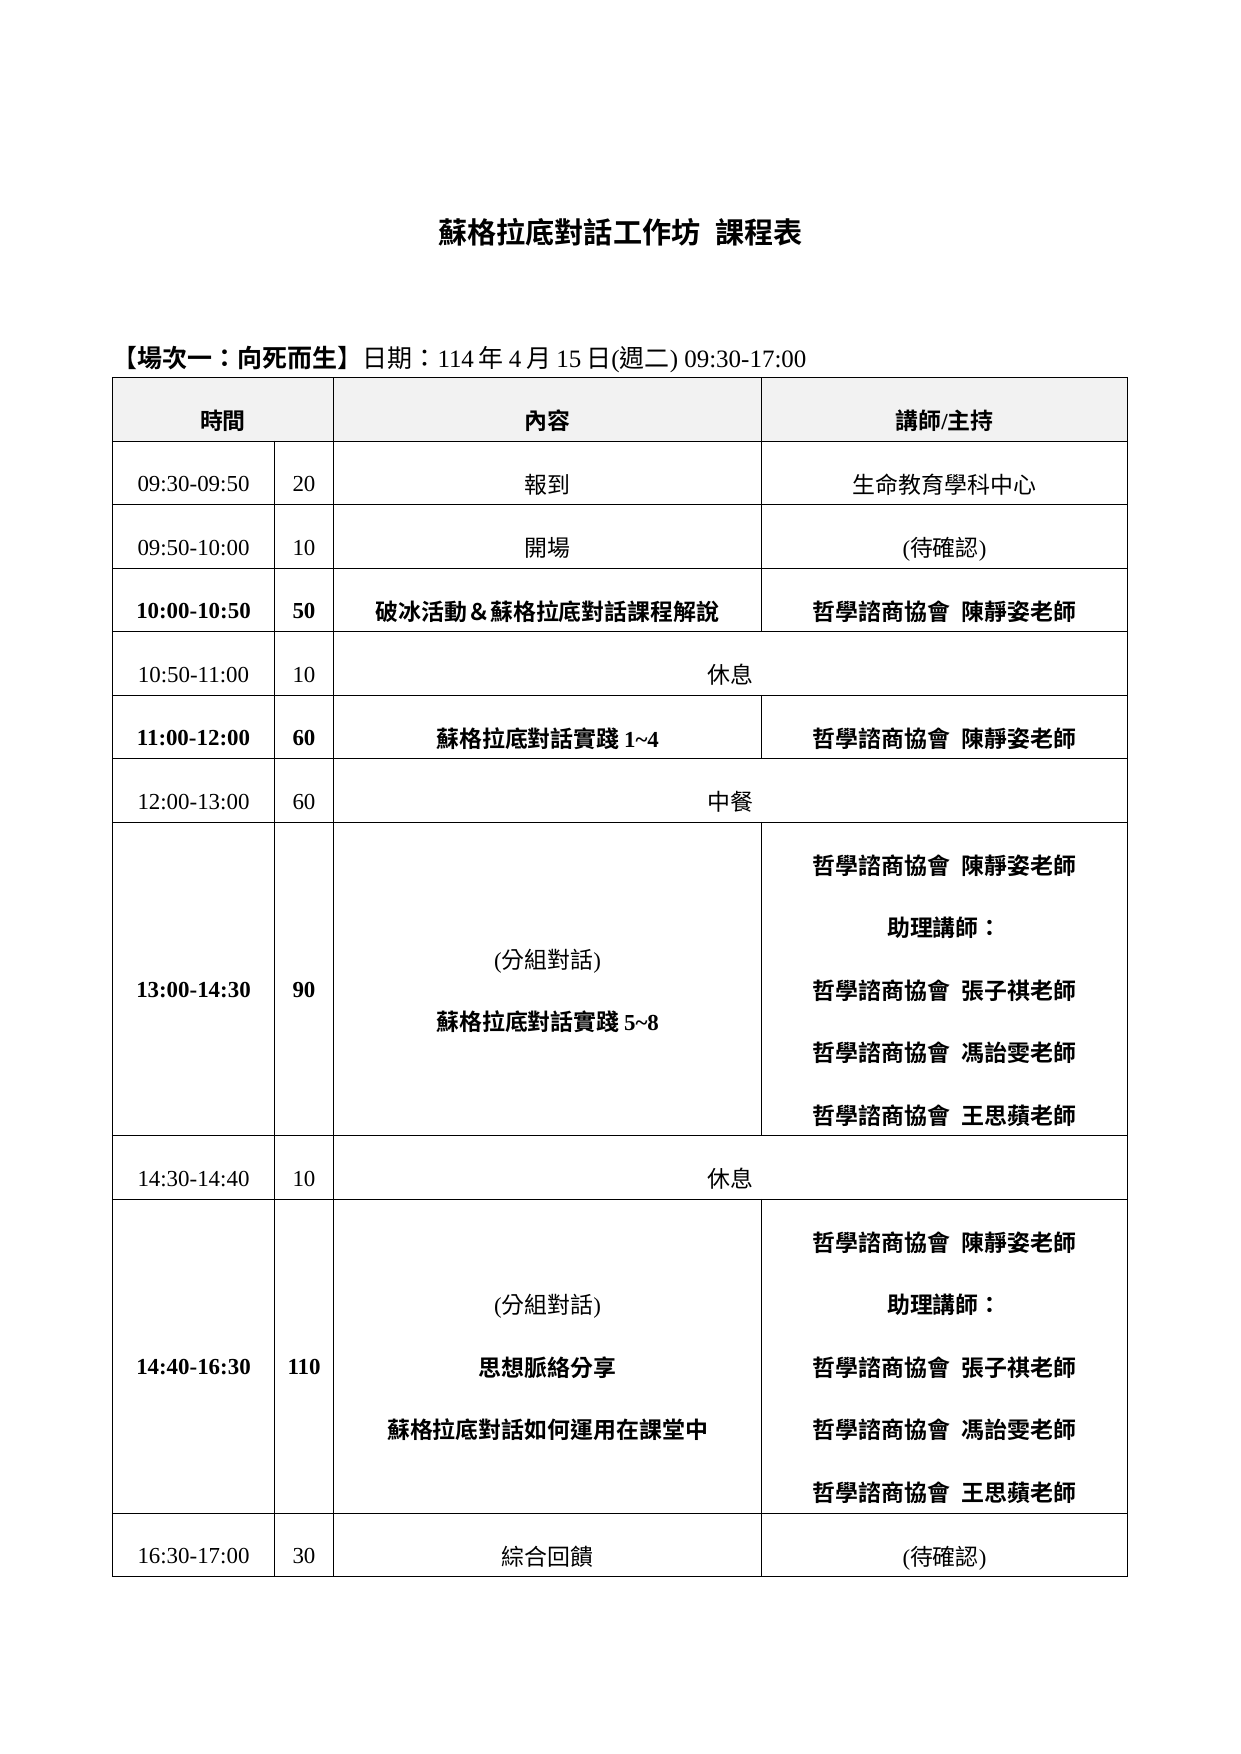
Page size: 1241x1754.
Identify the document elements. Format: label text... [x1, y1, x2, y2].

table_cell 16:30-17:00 [113, 1514, 274, 1576]
text 【場次一：向死而生】日期：114年4月15日(週二) 09:30-17:00 [112, 314, 1128, 377]
table_cell 開場 [334, 505, 761, 568]
table_cell 20 [275, 442, 333, 504]
table_cell 90 [275, 823, 333, 1135]
table_cell (分組對話) 蘇格拉底對話實踐5~8 [334, 823, 761, 1135]
table_cell 破冰活動＆蘇格拉底對話課程解說 [334, 569, 761, 631]
table_cell 10 [275, 505, 333, 568]
table_cell 11:00-12:00 [113, 696, 274, 758]
table_cell 110 [275, 1200, 333, 1512]
table_cell 哲學諮商協會 陳靜姿老師 [762, 696, 1127, 758]
table_cell 10 [275, 632, 333, 695]
table_cell 60 [275, 696, 333, 758]
table_cell 休息 [334, 1136, 1127, 1199]
table_cell 綜合回饋 [334, 1514, 761, 1576]
table_cell 09:30-09:50 [113, 442, 274, 504]
table_cell (待確認) [762, 505, 1127, 568]
table_cell 哲學諮商協會 陳靜姿老師 助理講師： 哲學諮商協會 張子祺老師 哲學諮商協會 馮詒雯老師 哲學諮商協會 王思蘋老師 [762, 823, 1127, 1135]
table_cell 報到 [334, 442, 761, 504]
table_cell 12:00-13:00 [113, 759, 274, 822]
table_cell 休息 [334, 632, 1127, 695]
table_cell 中餐 [334, 759, 1127, 822]
text 蘇格拉底對話工作坊 課程表 [112, 189, 1128, 252]
table_cell 生命教育學科中心 [762, 442, 1127, 504]
table_cell 09:50-10:00 [113, 505, 274, 568]
table_cell 14:40-16:30 [113, 1200, 274, 1512]
table_cell 10 [275, 1136, 333, 1199]
table_cell 60 [275, 759, 333, 822]
table_cell 50 [275, 569, 333, 631]
table_cell 13:00-14:30 [113, 823, 274, 1135]
table_cell (分組對話) 思想脈絡分享 蘇格拉底對話如何運用在課堂中 [334, 1200, 761, 1512]
table_cell 哲學諮商協會 陳靜姿老師 [762, 569, 1127, 631]
table_header 講師/主持 [762, 378, 1127, 441]
table_cell 10:50-11:00 [113, 632, 274, 695]
table_cell 蘇格拉底對話實踐1~4 [334, 696, 761, 758]
table_header 內容 [334, 378, 761, 441]
table_cell 30 [275, 1514, 333, 1576]
table_cell (待確認) [762, 1514, 1127, 1576]
table_cell 14:30-14:40 [113, 1136, 274, 1199]
table_header 時間 [113, 378, 333, 441]
table_cell 哲學諮商協會 陳靜姿老師 助理講師： 哲學諮商協會 張子祺老師 哲學諮商協會 馮詒雯老師 哲學諮商協會 王思蘋老師 [762, 1200, 1127, 1512]
table_cell 10:00-10:50 [113, 569, 274, 631]
